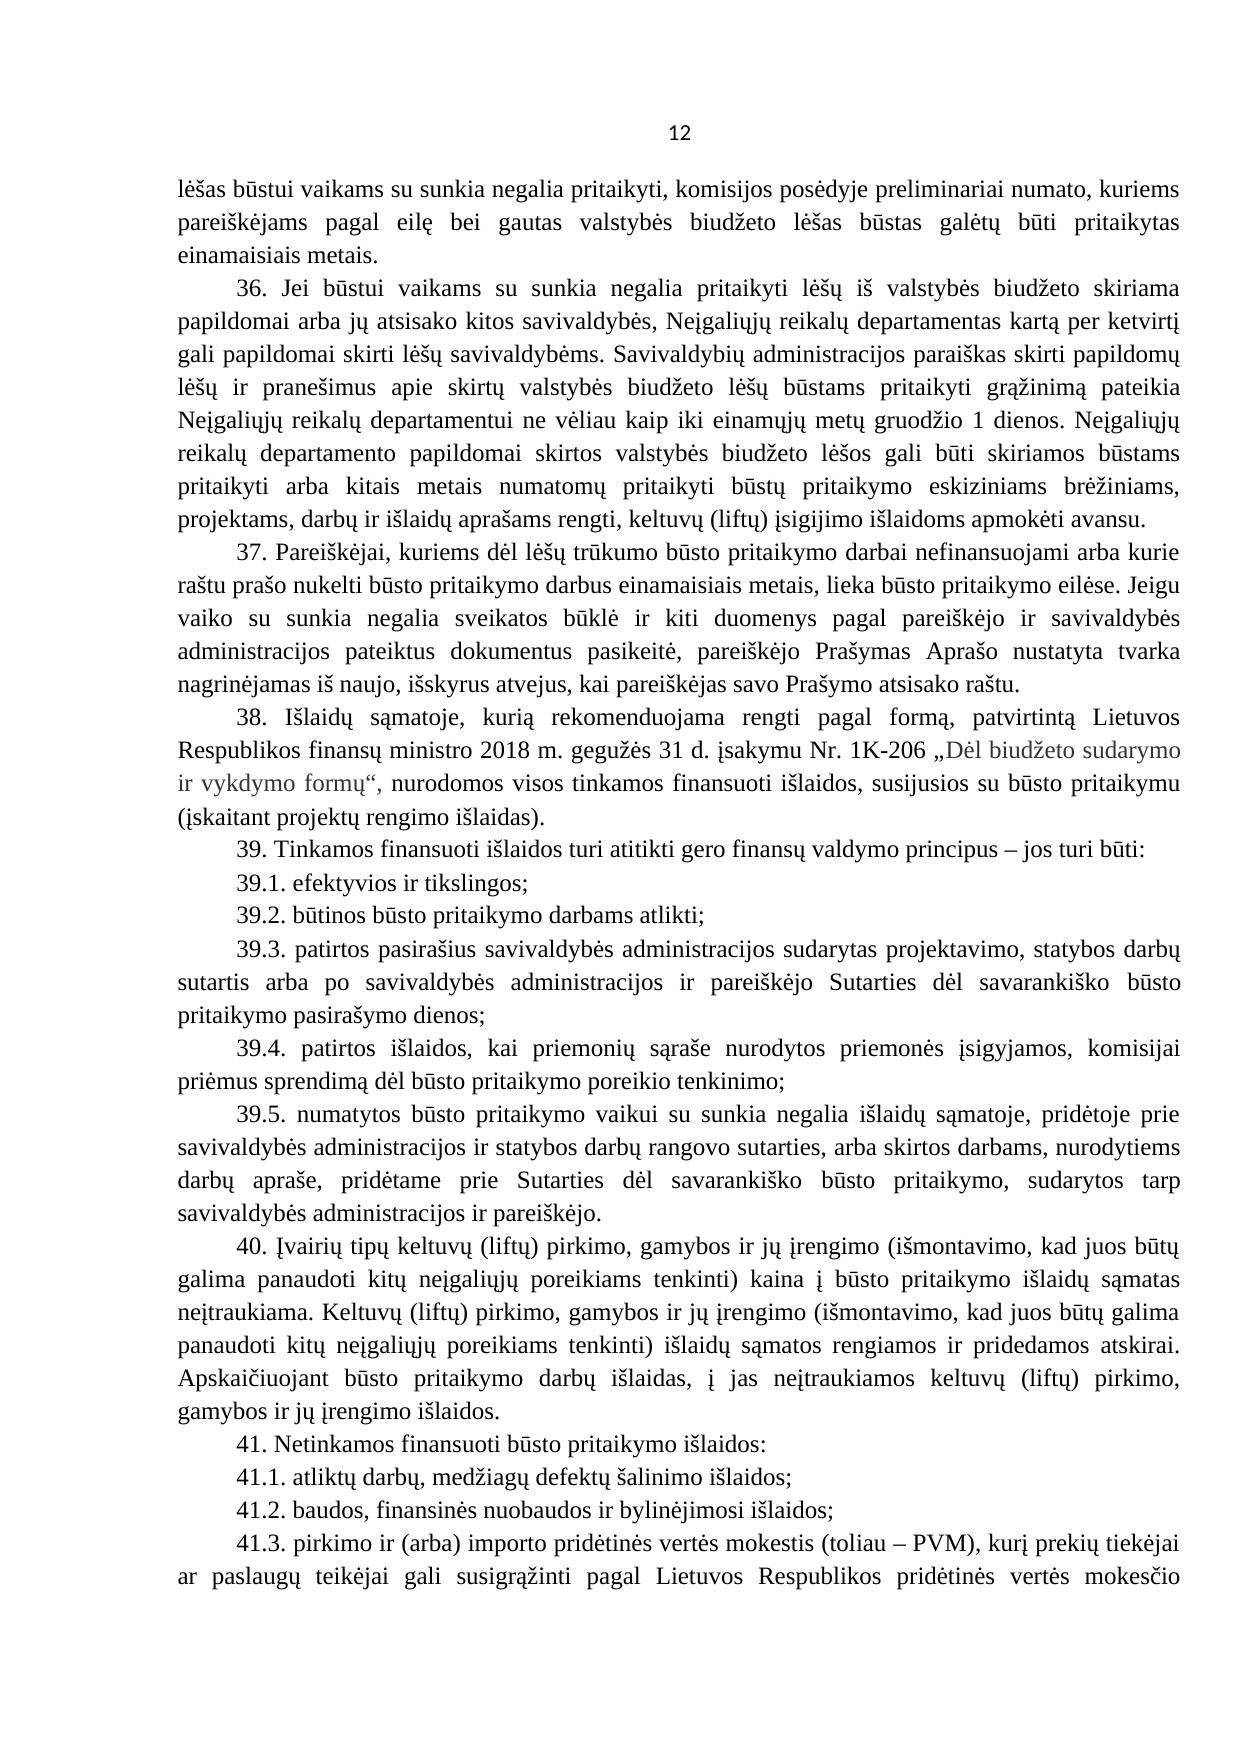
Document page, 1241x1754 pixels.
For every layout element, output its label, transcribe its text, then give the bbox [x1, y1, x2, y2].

text 36. Jei būstui vaikams su sunkia negalia pritaikyti lėšų iš valstybės biudžeto skiriama papildomai arba jų atsisako kitos savivaldybės, Neįgaliųjų reikalų departamentas kartą per ketvirtį gali papildomai skirti lėšų savivaldybėms. Savivaldybių administracijos paraiškas skirti papildomų lėšų ir pranešimus apie skirtų valstybės biudžeto lėšų būstams pritaikyti grąžinimą pateikia Neįgaliųjų reikalų departamentui ne vėliau kaip iki einamųjų metų gruodžio 1 dienos. Neįgaliųjų reikalų departamento papildomai skirtos valstybės biudžeto lėšos gali būti skiriamos būstams pritaikyti arba kitais metais numatomų pritaikyti būstų pritaikymo eskiziniams brėžiniams, projektams, darbų ir išlaidų aprašams rengti, keltuvų (liftų) įsigijimo išlaidoms apmokėti avansu. [177, 273, 1181, 533]
text lėšas būstui vaikams su sunkia negalia pritaikyti, komisijos posėdyje preliminariai numato, kuriems pareiškėjams pagal eilę bei gautas valstybės biudžeto lėšas būstas galėtų būti pritaikytas einamaisiais metais. [177, 174, 1181, 269]
text 40. Įvairių tipų keltuvų (liftų) pirkimo, gamybos ir jų įrengimo (išmontavimo, kad juos būtų galima panaudoti kitų neįgaliųjų poreikiams tenkinti) kaina į būsto pritaikymo išlaidų sąmatas neįtraukiama. Keltuvų (liftų) pirkimo, gamybos ir jų įrengimo (išmontavimo, kad juos būtų galima panaudoti kitų neįgaliųjų poreikiams tenkinti) išlaidų sąmatos rengiamos ir pridedamos atskirai. Apskaičiuojant būsto pritaikymo darbų išlaidas, į jas neįtraukiamos keltuvų (liftų) pirkimo, gamybos ir jų įrengimo išlaidos. [177, 1231, 1181, 1425]
text 39.4. patirtos išlaidos, kai priemonių sąraše nurodytos priemonės įsigyjamos, komisijai priėmus sprendimą dėl būsto pritaikymo poreikio tenkinimo; [177, 1033, 1181, 1094]
text 39.2. būtinos būsto pritaikymo darbams atlikti; [177, 901, 1181, 929]
text 37. Pareiškėjai, kuriems dėl lėšų trūkumo būsto pritaikymo darbai nefinansuojami arba kurie raštu prašo nukelti būsto pritaikymo darbus einamaisiais metais, lieka būsto pritaikymo eilėse. Jeigu vaiko su sunkia negalia sveikatos būklė ir kiti duomenys pagal pareiškėjo ir savivaldybės administracijos pateiktus dokumentus pasikeitė, pareiškėjo Prašymas Aprašo nustatyta tvarka nagrinėjamas iš naujo, išskyrus atvejus, kai pareiškėjas savo Prašymo atsisako raštu. [177, 537, 1181, 698]
text 41.3. pirkimo ir (arba) importo pridėtinės vertės mokestis (toliau – PVM), kurį prekių tiekėjai ar paslaugų teikėjai gali susigrąžinti pagal Lietuvos Respublikos pridėtinės vertės mokesčio [177, 1528, 1181, 1590]
text 39.3. patirtos pasirašius savivaldybės administracijos sudarytas projektavimo, statybos darbų sutartis arba po savivaldybės administracijos ir pareiškėjo Sutarties dėl savarankiško būsto pritaikymo pasirašymo dienos; [177, 934, 1181, 1028]
text 41.1. atliktų darbų, medžiagų defektų šalinimo išlaidos; [177, 1462, 1181, 1491]
text 39.1. efektyvios ir tikslingos; [177, 868, 1181, 896]
text 39.5. numatytos būsto pritaikymo vaikui su sunkia negalia išlaidų sąmatoje, pridėtoje prie savivaldybės administracijos ir statybos darbų rangovo sutarties, arba skirtos darbams, nurodytiems darbų apraše, pridėtame prie Sutarties dėl savarankiško būsto pritaikymo, sudarytos tarp savivaldybės administracijos ir pareiškėjo. [177, 1099, 1181, 1227]
text 41. Netinkamos finansuoti būsto pritaikymo išlaidos: [177, 1429, 1181, 1458]
text 38. Išlaidų sąmatoje, kurią rekomenduojama rengti pagal formą, patvirtintą Lietuvos Respublikos finansų ministro 2018 m. gegužės 31 d. įsakymu Nr. 1K-206 „Dėl biudžeto sudarymo ir vykdymo formų“, nurodomos visos tinkamos finansuoti išlaidos, susijusios su būsto pritaikymu (įskaitant projektų rengimo išlaidas). [177, 702, 1181, 830]
text 41.2. baudos, finansinės nuobaudos ir bylinėjimosi išlaidos; [177, 1495, 1181, 1524]
text 39. Tinkamos finansuoti išlaidos turi atitikti gero finansų valdymo principus – jos turi būti: [177, 834, 1181, 863]
